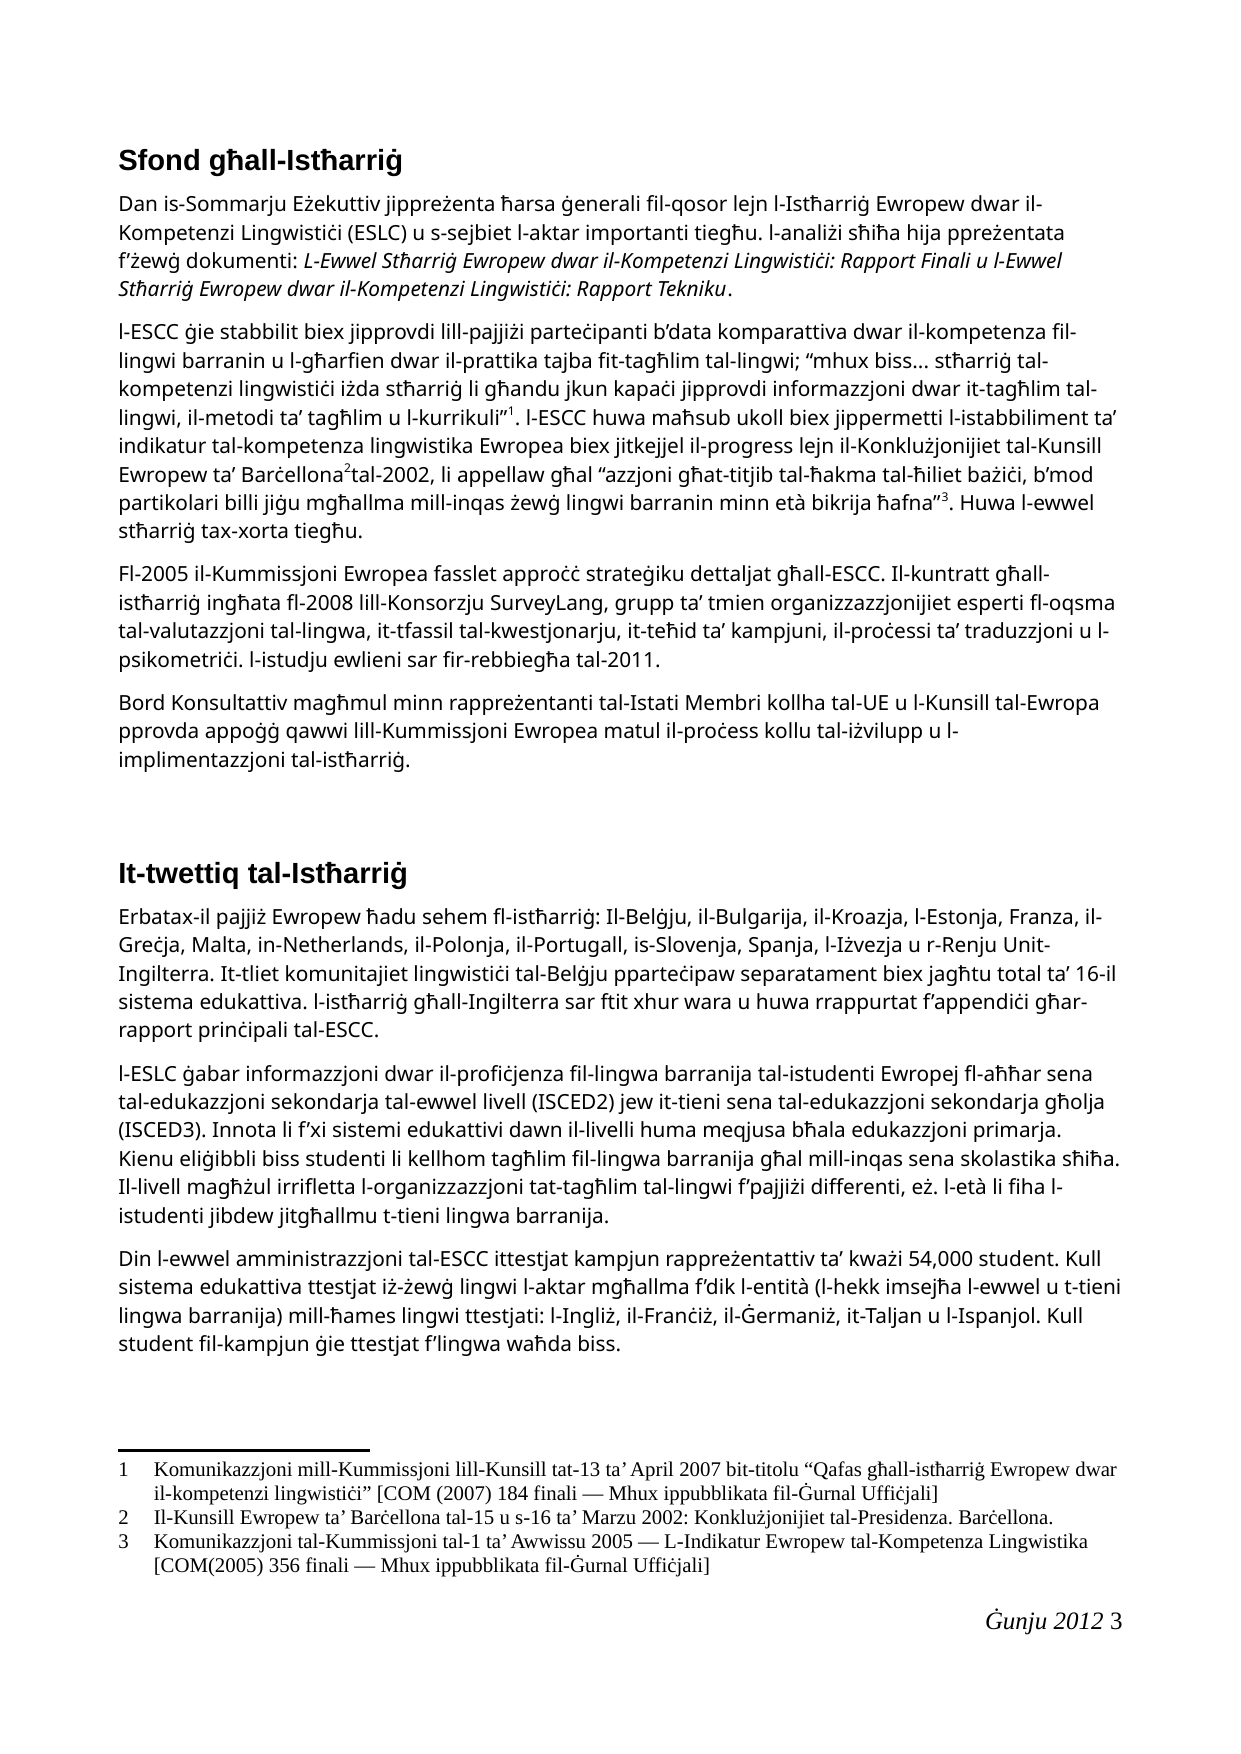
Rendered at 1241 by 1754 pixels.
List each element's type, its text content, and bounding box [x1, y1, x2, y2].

subtitle Sfond għall-Istħarriġ [118, 143, 1122, 177]
text Bord Konsultattiv magħmul minn rappreżentanti tal-Istati Membri kollha tal-UE u l-Kunsill tal-Ewropa pprovda appoġġ qawwi lill-Kummissjoni Ewropea matul il-proċess kollu tal-iżvilupp u l-implimentazzjoni tal-istħarriġ. [118, 688, 1122, 773]
text Erbatax-il pajjiż Ewropew ħadu sehem fl-istħarriġ: Il-Belġju, il-Bulgarija, il-Kroazja, l-Estonja, Franza, il-Greċja, Malta, in-Netherlands, il-Polonja, il-Portugall, is-Slovenja, Spanja, l-Iżvezja u r-Renju Unit-Ingilterra. It-tliet komunitajiet lingwistiċi tal-Belġju pparteċipaw separatament biex jagħtu total ta’ 16-il sistema edukattiva. l-istħarriġ għall-Ingilterra sar ftit xhur wara u huwa rrappurtat f’appendiċi għar-rapport prinċipali tal-ESCC. [118, 902, 1122, 1044]
text Il-Kunsill Ewropew ta’ Barċellona tal-15 u s-16 ta’ Marzu 2002: Konklużjonijiet tal-Presidenza. Barċellona. [118, 1505, 1122, 1529]
text Komunikazzjoni tal-Kummissjoni tal-1 ta’ Awwissu 2005 — L-Indikatur Ewropew tal-Kompetenza Lingwistika [COM(2005) 356 finali — Mhux ippubblikata fil-Ġurnal Uffiċjali] [118, 1529, 1122, 1577]
text Din l-ewwel amministrazzjoni tal-ESCC ittestjat kampjun rappreżentattiv ta’ kważi 54,000 student. Kull sistema edukattiva ttestjat iż-żewġ lingwi l-aktar mgħallma f’dik l-entità (l-hekk imsejħa l-ewwel u t-tieni lingwa barranija) mill-ħames lingwi ttestjati: l-Ingliż, il-Franċiż, il-Ġermaniż, it-Taljan u l-Ispanjol. Kull student fil-kampjun ġie ttestjat f’lingwa waħda biss. [118, 1244, 1122, 1358]
text l-ESLC ġabar informazzjoni dwar il-profiċjenza fil-lingwa barranija tal-istudenti Ewropej fl-aħħar sena tal-edukazzjoni sekondarja tal-ewwel livell (ISCED2) jew it-tieni sena tal-edukazzjoni sekondarja għolja (ISCED3). Innota li f’xi sistemi edukattivi dawn il-livelli huma meqjusa bħala edukazzjoni primarja. Kienu eliġibbli biss studenti li kellhom tagħlim fil-lingwa barranija għal mill-inqas sena skolastika sħiħa. Il-livell magħżul irrifletta l-organizzazzjoni tat-tagħlim tal-lingwi f’pajjiżi differenti, eż. l-età li fiha l-istudenti jibdew jitgħallmu t-tieni lingwa barranija. [118, 1059, 1122, 1229]
text Fl-2005 il-Kummissjoni Ewropea fasslet approċċ strateġiku dettaljat għall-ESCC. Il-kuntratt għall-istħarriġ ingħata fl-2008 lill-Konsorzju SurveyLang, grupp ta’ tmien organizzazzjonijiet esperti fl-oqsma tal-valutazzjoni tal-lingwa, it-tfassil tal-kwestjonarju, it-teħid ta’ kampjuni, il-proċessi ta’ traduzzjoni u l-psikometriċi. l-istudju ewlieni sar fir-rebbiegħa tal-2011. [118, 559, 1122, 673]
subtitle It-twettiq tal-Istħarriġ [118, 856, 1122, 889]
text Dan is-Sommarju Eżekuttiv jippreżenta ħarsa ġenerali fil-qosor lejn l-Istħarriġ Ewropew dwar il-Kompetenzi Lingwistiċi (ESLC) u s-sejbiet l-aktar importanti tiegħu. l-analiżi sħiħa hija ppreżentata f’żewġ dokumenti: L-Ewwel Stħarriġ Ewropew dwar il-Kompetenzi Lingwistiċi: Rapport Finali u l-Ewwel Stħarriġ Ewropew dwar il-Kompetenzi Lingwistiċi: Rapport Tekniku. [118, 189, 1122, 303]
text Komunikazzjoni mill-Kummissjoni lill-Kunsill tat-13 ta’ April 2007 bit-titolu “Qafas għall-istħarriġ Ewropew dwar il-kompetenzi lingwistiċi” [COM (2007) 184 finali — Mhux ippubblikata fil-Ġurnal Uffiċjali] [118, 1457, 1122, 1505]
text l-ESCC ġie stabbilit biex jipprovdi lill-pajjiżi parteċipanti b’data komparattiva dwar il-kompetenza fil-lingwi barranin u l-għarfien dwar il-prattika tajba fit-tagħlim tal-lingwi; “mhux biss... stħarriġ tal-kompetenzi lingwistiċi iżda stħarriġ li għandu jkun kapaċi jipprovdi informazzjoni dwar it-tagħlim tal-lingwi, il-metodi ta’ tagħlim u l-kurrikuli”. l-ESCC huwa maħsub ukoll biex jippermetti l-istabbiliment ta’ indikatur tal-kompetenza lingwistika Ewropea biex jitkejjel il-progress lejn il-Konklużjonijiet tal-Kunsill Ewropew ta’ Barċellonatal-2002, li appellaw għal “azzjoni għat-titjib tal-ħakma tal-ħiliet bażiċi, b’mod partikolari billi jiġu mgħallma mill-inqas żewġ lingwi barranin minn età bikrija ħafna”. Huwa l-ewwel stħarriġ tax-xorta tiegħu. [118, 317, 1122, 545]
